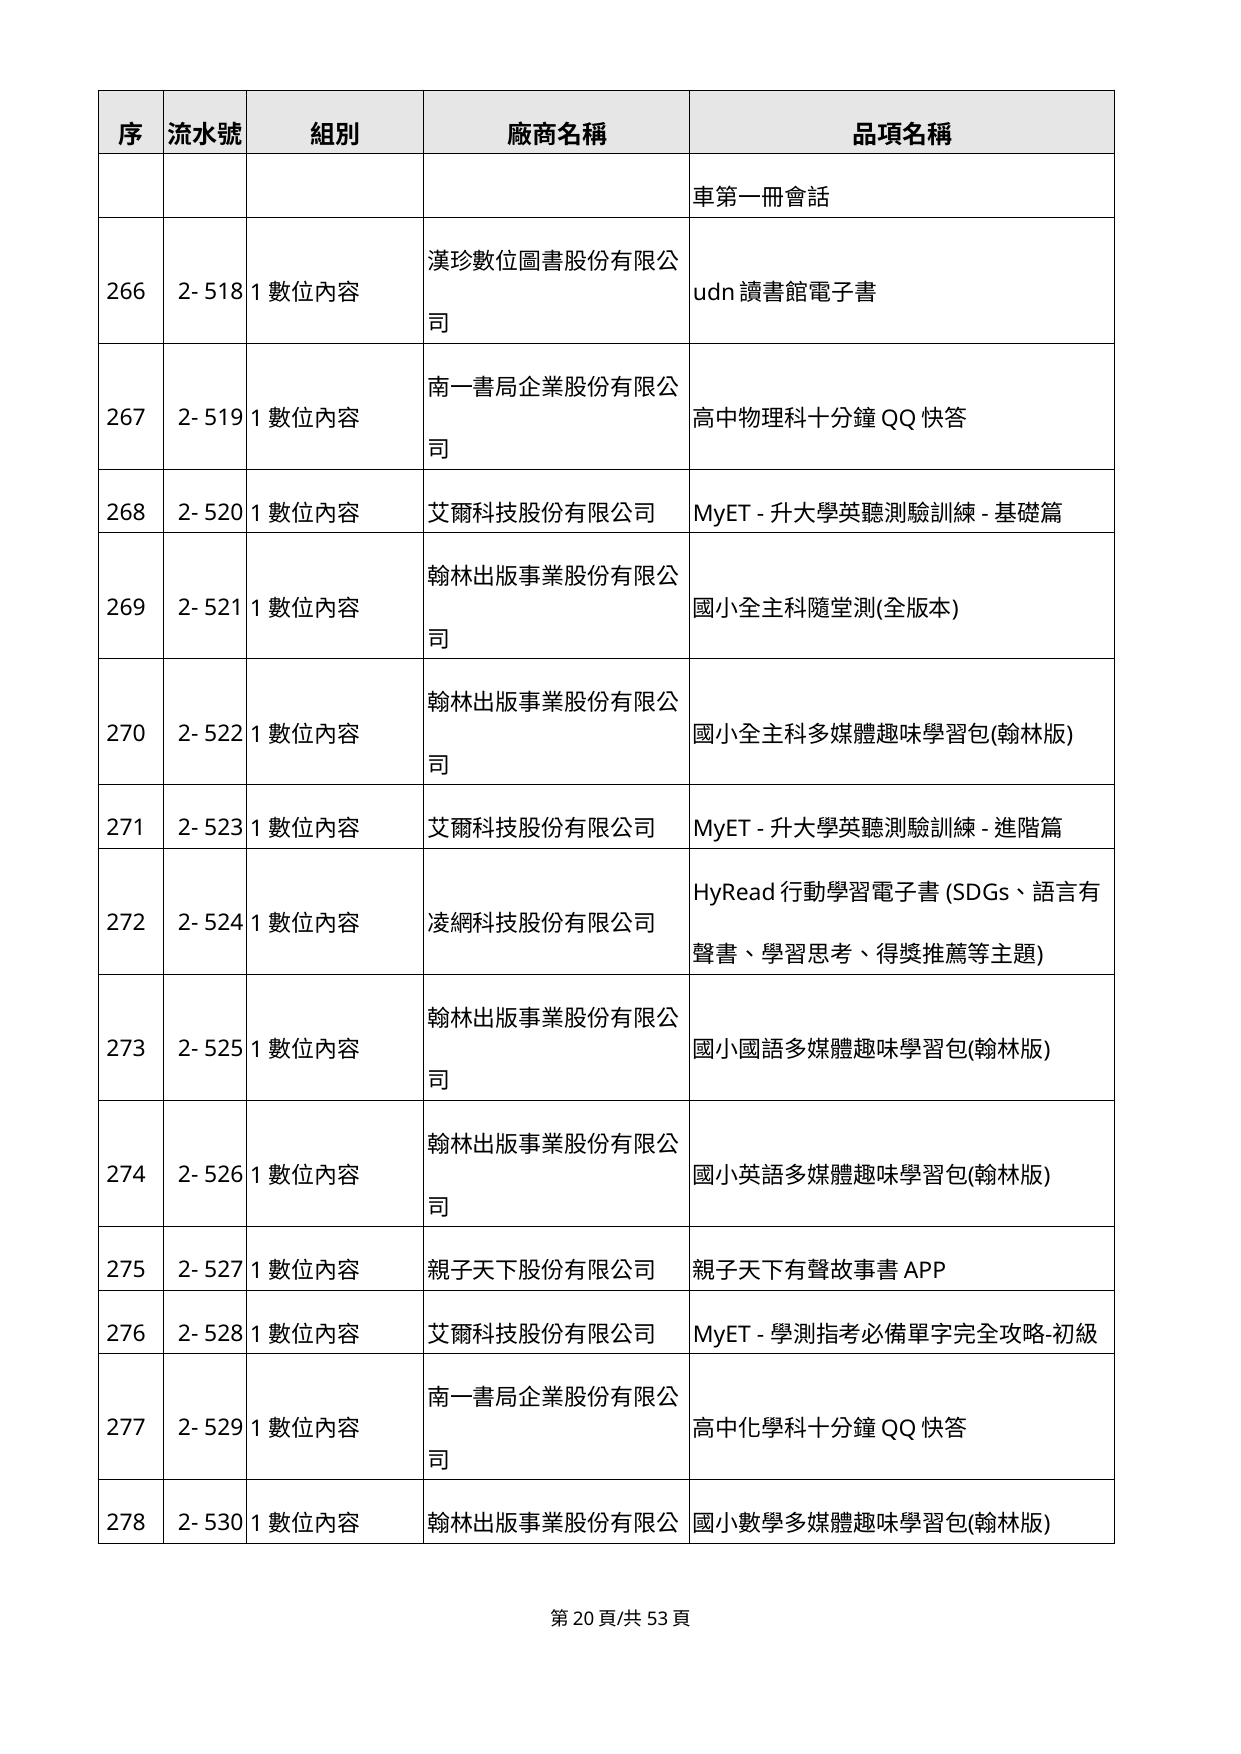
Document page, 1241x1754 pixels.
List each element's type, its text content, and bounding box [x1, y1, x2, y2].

table_cell 國小國語多媒體趣味學習包(翰林版) [690, 975, 1114, 1100]
table_cell MyET - 升大學英聽測驗訓練 - 進階篇 [690, 785, 1114, 848]
table_cell 1 數位內容 [247, 1227, 423, 1289]
table_cell [99, 1101, 163, 1226]
table_cell 艾爾科技股份有限公司 [424, 785, 689, 848]
table_cell 翰林出版事業股份有限公司 [424, 533, 689, 658]
table_cell 525 [201, 975, 246, 1100]
table_cell 1 數位內容 [247, 1480, 423, 1543]
table_cell [99, 1480, 163, 1543]
table_cell 521 [201, 533, 246, 658]
table_cell 1 數位內容 [247, 785, 423, 848]
table_cell 翰林出版事業股份有限公司 [424, 1101, 689, 1226]
table_cell 南一書局企業股份有限公司 [424, 344, 689, 469]
table_cell 高中化學科十分鐘QQ快答 [690, 1354, 1114, 1479]
table_cell 2- [164, 1101, 201, 1226]
table_cell [201, 154, 246, 217]
table_cell 519 [201, 344, 246, 469]
table_cell 520 [201, 470, 246, 532]
table_cell MyET - 學測指考必備單字完全攻略-初級 [690, 1291, 1114, 1353]
table_cell 親子天下有聲故事書APP [690, 1227, 1114, 1289]
table_cell 522 [201, 659, 246, 784]
table_cell 艾爾科技股份有限公司 [424, 470, 689, 532]
table_cell [99, 975, 163, 1100]
table_cell 1 數位內容 [247, 849, 423, 974]
table_cell 2- [164, 849, 201, 974]
table_cell [99, 344, 163, 469]
table_cell [247, 154, 423, 217]
table_cell [99, 218, 163, 343]
table_cell 高中物理科十分鐘QQ快答 [690, 344, 1114, 469]
table_cell [99, 1354, 163, 1479]
table_cell 國小全主科隨堂測(全版本) [690, 533, 1114, 658]
table_cell [99, 785, 163, 848]
table_cell udn讀書館電子書 [690, 218, 1114, 343]
table_cell 南一書局企業股份有限公司 [424, 1354, 689, 1479]
table_cell [99, 533, 163, 658]
table_cell 2- [164, 533, 201, 658]
table_cell 車第一冊會話 [690, 154, 1114, 217]
table_cell 親子天下股份有限公司 [424, 1227, 689, 1289]
table_cell 528 [201, 1291, 246, 1353]
table_cell 530 [201, 1480, 246, 1543]
table_cell 2- [164, 659, 201, 784]
table_cell 2- [164, 1480, 201, 1543]
table_cell 凌網科技股份有限公司 [424, 849, 689, 974]
table_cell [99, 1291, 163, 1353]
table_cell [99, 849, 163, 974]
table_cell 漢珍數位圖書股份有限公司 [424, 218, 689, 343]
table_cell [99, 154, 163, 217]
table_cell 國小英語多媒體趣味學習包(翰林版) [690, 1101, 1114, 1226]
table_cell 2- [164, 1227, 201, 1289]
table_header 組別 [247, 91, 423, 153]
table_cell 1 數位內容 [247, 1101, 423, 1226]
table_cell MyET - 升大學英聽測驗訓練 - 基礎篇 [690, 470, 1114, 532]
table_cell 1 數位內容 [247, 344, 423, 469]
table_cell 2- [164, 470, 201, 532]
table_cell [99, 1227, 163, 1289]
table_header 廠商名稱 [424, 91, 689, 153]
table_cell 艾爾科技股份有限公司 [424, 1291, 689, 1353]
table_cell 1 數位內容 [247, 218, 423, 343]
table_cell 2- [164, 344, 201, 469]
table_cell 526 [201, 1101, 246, 1226]
table_cell 524 [201, 849, 246, 974]
table_cell 2- [164, 218, 201, 343]
table_cell 翰林出版事業股份有限公司 [424, 659, 689, 784]
table_cell 529 [201, 1354, 246, 1479]
table_header 序 [99, 91, 163, 153]
table_cell 國小數學多媒體趣味學習包(翰林版) [690, 1480, 1114, 1543]
table_cell 1 數位內容 [247, 1291, 423, 1353]
table_cell 2- [164, 1291, 201, 1353]
table_cell 翰林出版事業股份有限公 [424, 1480, 689, 1543]
table_cell 翰林出版事業股份有限公司 [424, 975, 689, 1100]
table_cell 國小全主科多媒體趣味學習包(翰林版) [690, 659, 1114, 784]
table_cell 1 數位內容 [247, 975, 423, 1100]
table_cell 2- [164, 1354, 201, 1479]
table_cell 523 [201, 785, 246, 848]
table_cell 2- [164, 975, 201, 1100]
table_header 品項名稱 [690, 91, 1114, 153]
table_cell [99, 659, 163, 784]
table_cell 2- [164, 785, 201, 848]
table_cell [99, 470, 163, 532]
table_cell HyRead行動學習電子書 (SDGs、語言有聲書、學習思考、得獎推薦等主題) [690, 849, 1114, 974]
table_header 流水號 [164, 91, 246, 153]
table_cell 1 數位內容 [247, 1354, 423, 1479]
table_cell 1 數位內容 [247, 533, 423, 658]
table_cell 1 數位內容 [247, 659, 423, 784]
table_cell [424, 154, 689, 217]
table_cell 518 [201, 218, 246, 343]
table_cell 1 數位內容 [247, 470, 423, 532]
table_cell 527 [201, 1227, 246, 1289]
table_cell [164, 154, 201, 217]
